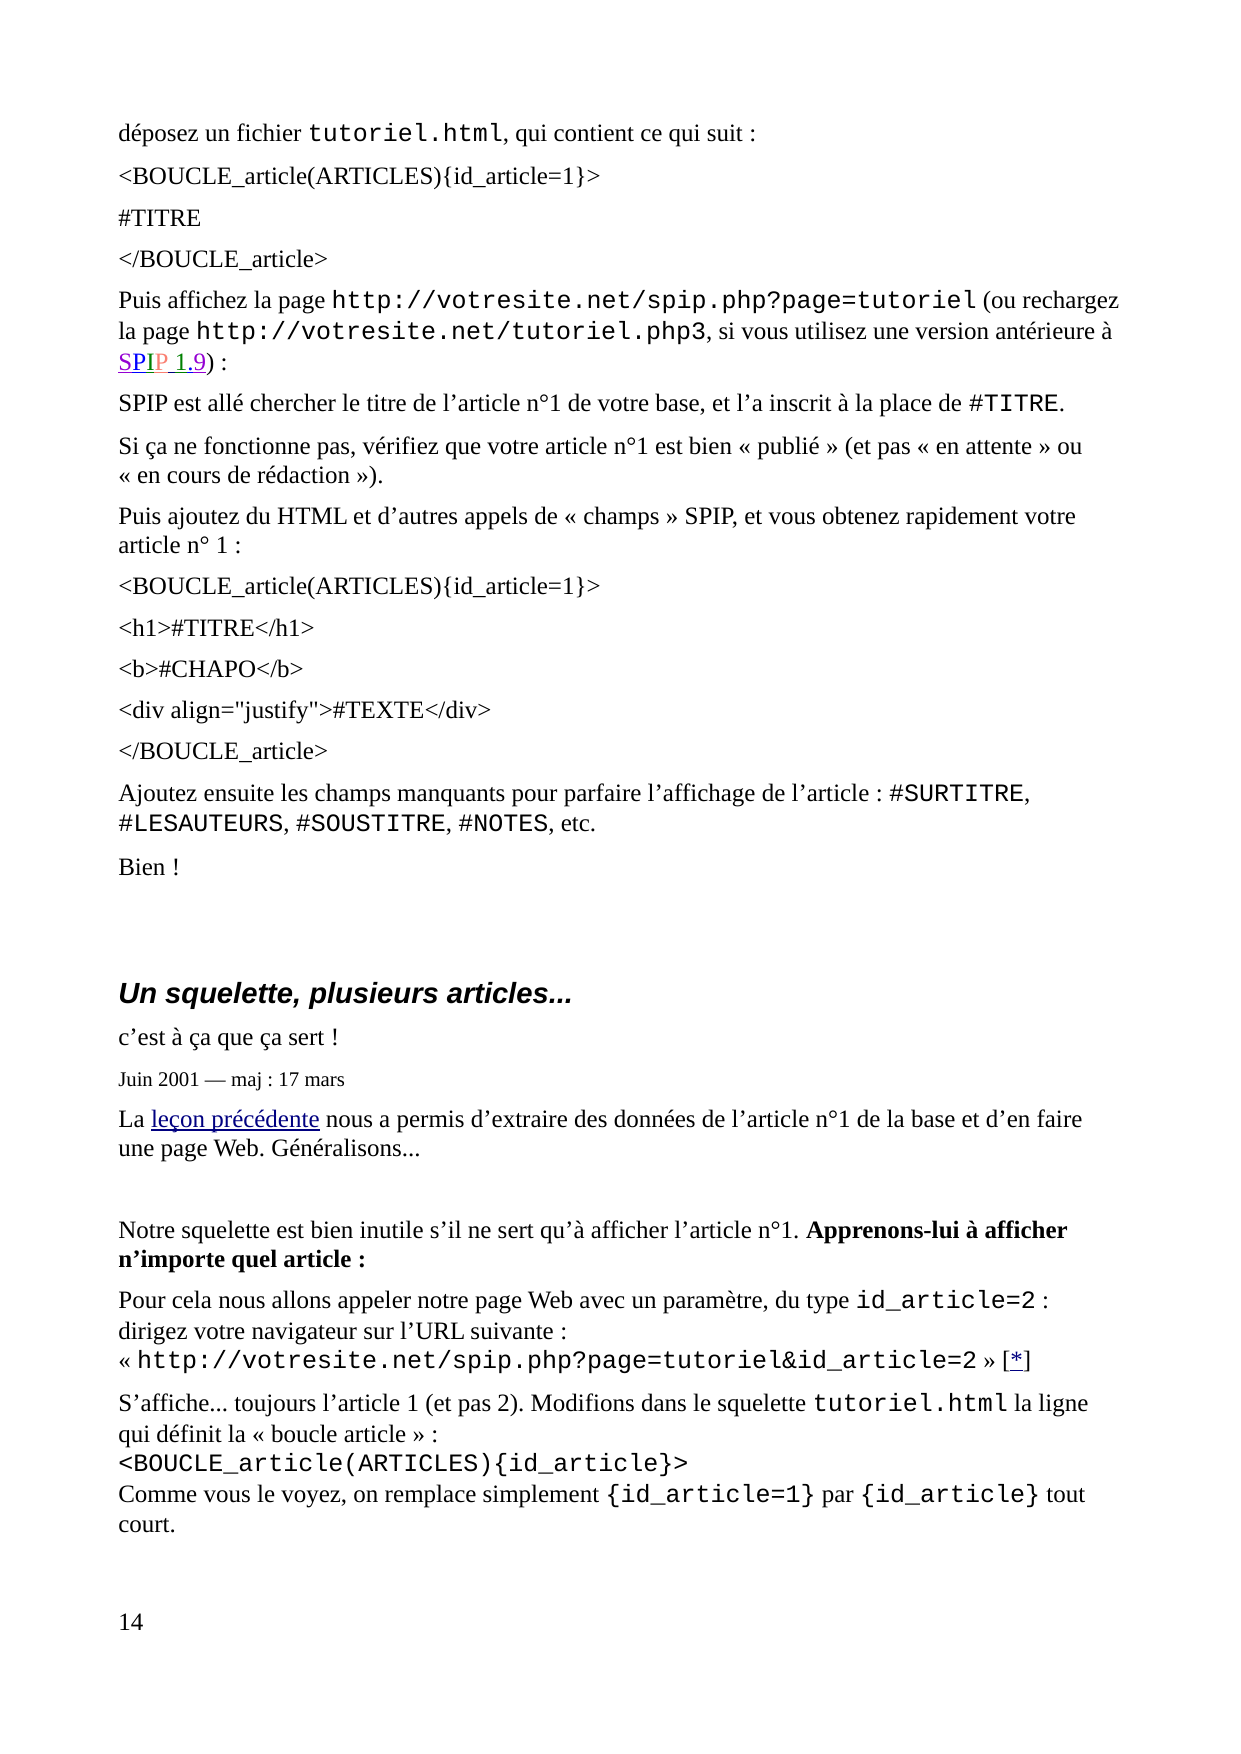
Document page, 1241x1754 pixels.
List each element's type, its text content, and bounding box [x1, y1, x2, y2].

text <div align="justify">#TEXTE</div> [118, 695, 1122, 724]
text <BOUCLE_article(ARTICLES){id_article=1}> [118, 161, 1122, 190]
text <h1>#TITRE</h1> [118, 613, 1122, 641]
text Juin 2001 — maj : 17 mars [118, 1063, 1122, 1092]
text Puis affichez la page http://votresite.net/spip.php?page=tutoriel (ou rechargez la page http://votresite.net/tutoriel.php3, si vous utilisez une version antérieure à SPIP 1.9) : [118, 285, 1122, 376]
text Bien ! [118, 852, 1122, 881]
text </BOUCLE_article> [118, 736, 1122, 765]
text <BOUCLE_article(ARTICLES){id_article=1}> [118, 571, 1122, 600]
text S’affiche... toujours l’article 1 (et pas 2). Modifions dans le squelette tutoriel.html la ligne qui définit la « boucle article » : <BOUCLE_article(ARTICLES){id_article}> Comme vous le voyez, on remplace simplement {id_article=1} par {id_article} tout court. [118, 1388, 1122, 1538]
text c’est à ça que ça sert ! [118, 1022, 1122, 1050]
text #TITRE [118, 203, 1122, 231]
text SPIP est allé chercher le titre de l’article n°1 de votre base, et l’a inscrit à la place de #TITRE. [118, 388, 1122, 419]
text Notre squelette est bien inutile s’il ne sert qu’à afficher l’article n°1. Apprenons-lui à afficher n’importe quel article : [118, 1215, 1122, 1273]
subtitle Un squelette, plusieurs articles... [118, 976, 1122, 1009]
text <b>#CHAPO</b> [118, 654, 1122, 683]
text Puis ajoutez du HTML et d’autres appels de « champs » SPIP, et vous obtenez rapidement votre article n° 1 : [118, 501, 1122, 559]
text Si ça ne fonctionne pas, vérifiez que votre article n°1 est bien « publié » (et pas « en attente » ou « en cours de rédaction »). [118, 431, 1122, 489]
text Ajoutez ensuite les champs manquants pour parfaire l’affichage de l’article : #SURTITRE, #LESAUTEURS, #SOUSTITRE, #NOTES, etc. [118, 778, 1122, 839]
text Pour cela nous allons appeler notre page Web avec un paramètre, du type id_article=2 : dirigez votre navigateur sur l’URL suivante : « http://votresite.net/spip.php?page=tutoriel&id_article=2 » [*] [118, 1285, 1122, 1376]
text La leçon précédente nous a permis d’extraire des données de l’article n°1 de la base et d’en faire une page Web. Généralisons... [118, 1104, 1122, 1162]
text déposez un fichier tutoriel.html, qui contient ce qui suit : [118, 118, 1122, 149]
text </BOUCLE_article> [118, 244, 1122, 273]
